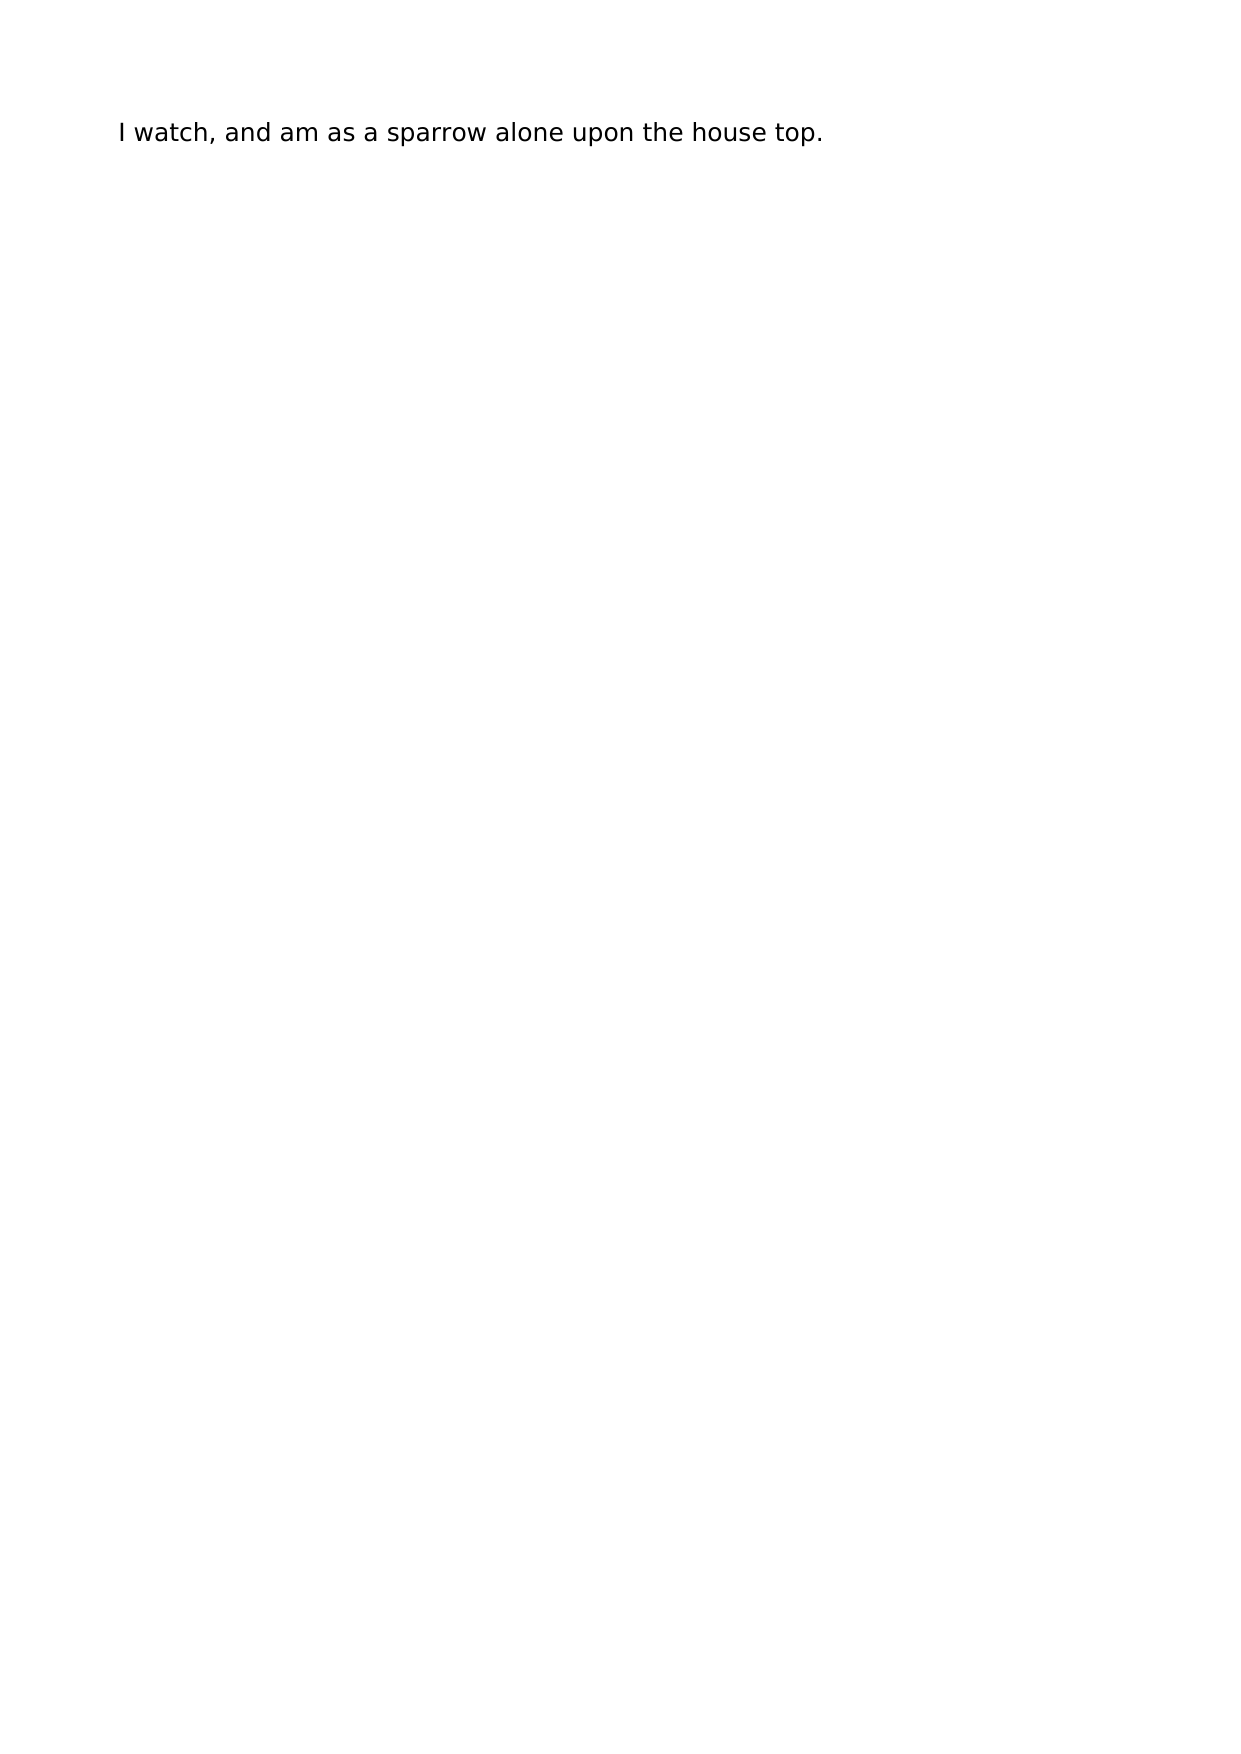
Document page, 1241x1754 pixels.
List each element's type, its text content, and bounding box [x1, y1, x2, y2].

text I watch, and am as a sparrow alone upon the house top. [118, 118, 1122, 147]
